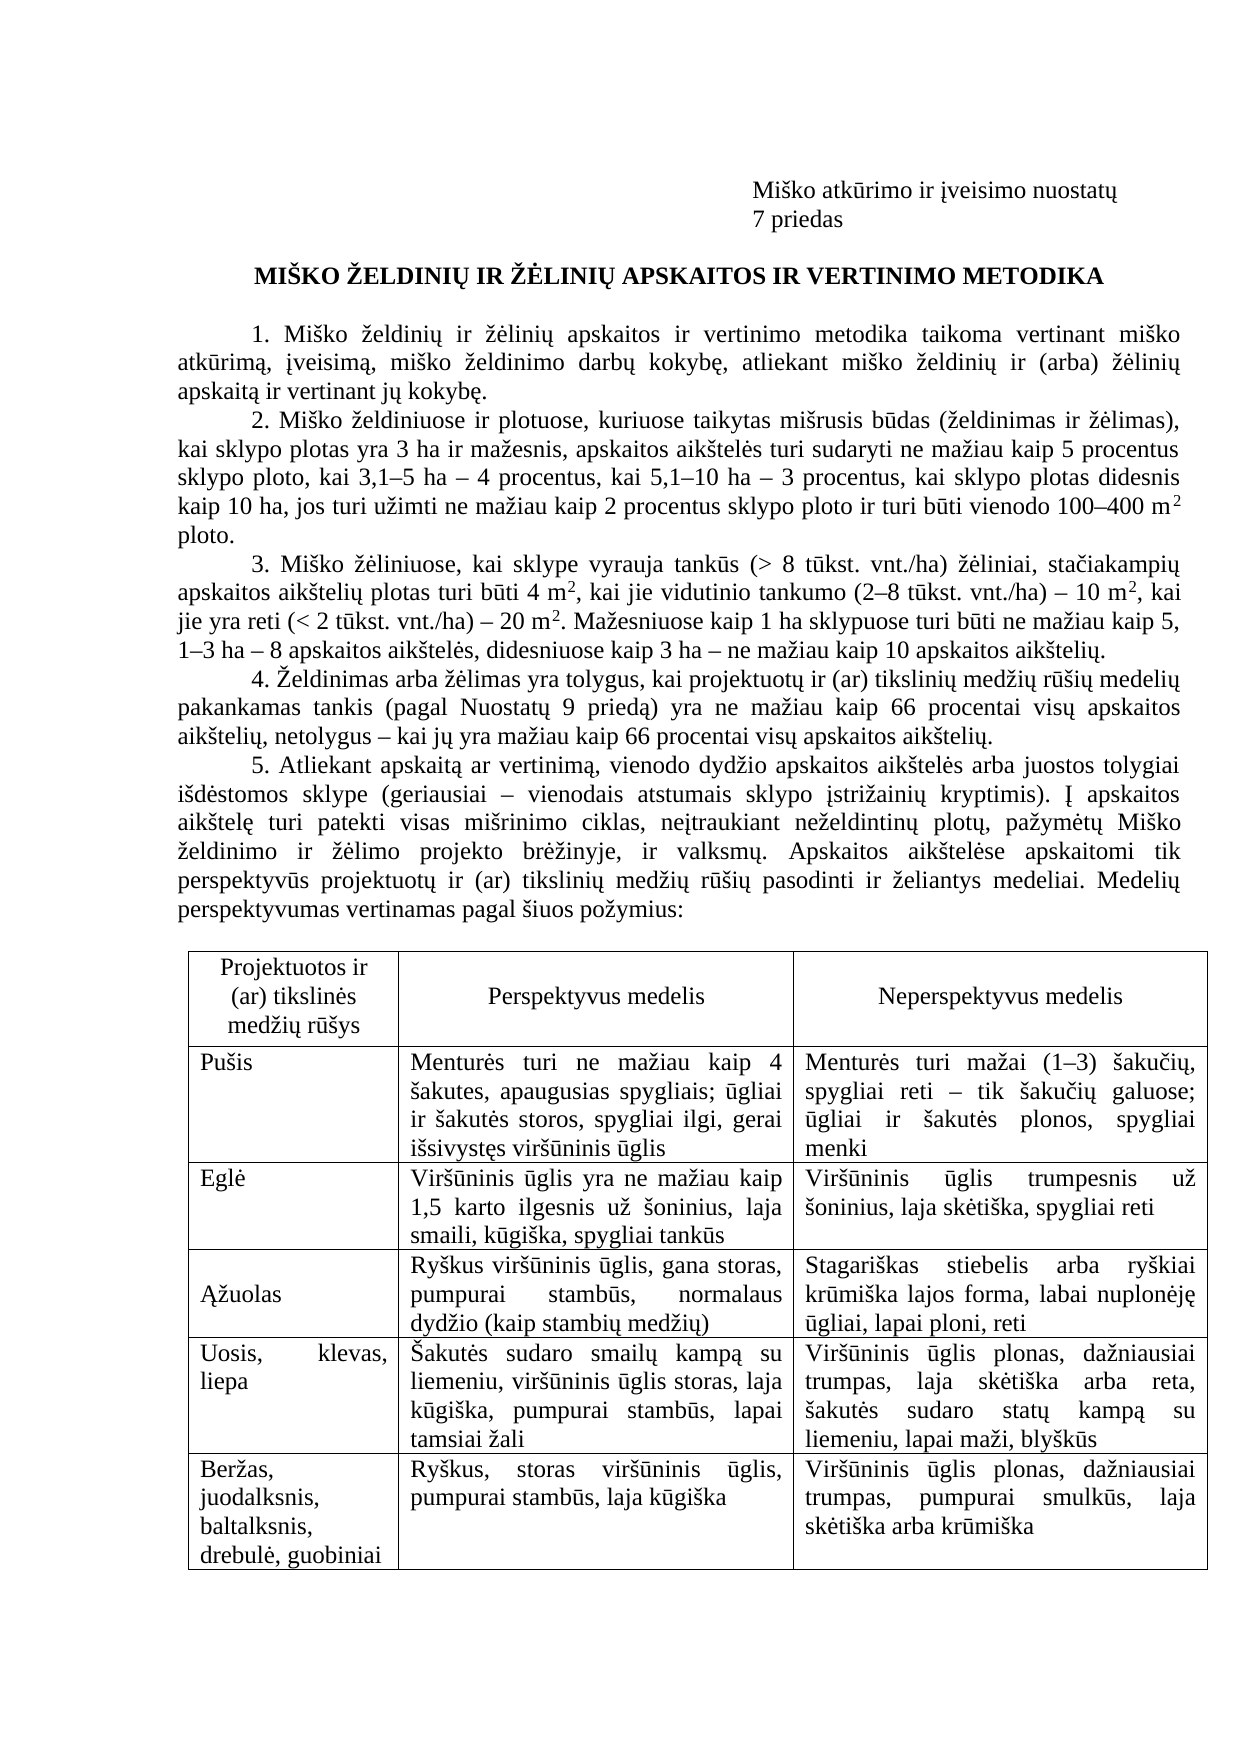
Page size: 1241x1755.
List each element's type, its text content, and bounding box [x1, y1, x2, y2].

text 1. Miško želdinių ir žėlinių apskaitos ir vertinimo metodika taikoma vertinant miško atkūrimą, įveisimą, miško želdinimo darbų kokybę, atliekant miško želdinių ir (arba) žėlinių apskaitą ir vertinant jų kokybę. [177, 319, 1181, 405]
table_cell Menturės turi mažai (1–3) šakučių, spygliai reti – tik šakučių galuose; ūgliai ir šakutės plonos, spygliai menki [794, 1047, 1207, 1162]
text 7 priedas [177, 204, 1181, 232]
table_cell Viršūninis ūglis yra ne mažiau kaip 1,5 karto ilgesnis už šoninius, laja smaili, kūgiška, spygliai tankūs [399, 1163, 793, 1249]
table_cell Viršūninis ūglis plonas, dažniausiai trumpas, pumpurai smulkūs, laja skėtiška arba krūmiška [794, 1454, 1207, 1569]
table_cell Stagariškas stiebelis arba ryškiai krūmiška lajos forma, labai nuplonėję ūgliai, lapai ploni, reti [794, 1250, 1207, 1337]
table_cell Pušis [189, 1047, 398, 1162]
text 5. Atliekant apskaitą ar vertinimą, vienodo dydžio apskaitos aikštelės arba juostos tolygiai išdėstomos sklype (geriausiai – vienodais atstumais sklypo įstrižainių kryptimis). Į apskaitos aikštelę turi patekti visas mišrinimo ciklas, neįtraukiant neželdintinų plotų, pažymėtų Miško želdinimo ir žėlimo projekto brėžinyje, ir valksmų. Apskaitos aikštelėse apskaitomi tik perspektyvūs projektuotų ir (ar) tikslinių medžių rūšių pasodinti ir želiantys medeliai. Medelių perspektyvumas vertinamas pagal šiuos požymius: [177, 750, 1181, 922]
table_cell Menturės turi ne mažiau kaip 4 šakutes, apaugusias spygliais; ūgliai ir šakutės storos, spygliai ilgi, gerai išsivystęs viršūninis ūglis [399, 1047, 793, 1162]
text 3. Miško žėliniuose, kai sklype vyrauja tankūs (> 8 tūkst. vnt./ha) žėliniai, stačiakampių apskaitos aikštelių plotas turi būti 4 m2, kai jie vidutinio tankumo (2–8 tūkst. vnt./ha) – 10 m2, kai jie yra reti (< 2 tūkst. vnt./ha) – 20 m2. Mažesniuose kaip 1 ha sklypuose turi būti ne mažiau kaip 5, 1–3 ha – 8 apskaitos aikštelės, didesniuose kaip 3 ha – ne mažiau kaip 10 apskaitos aikštelių. [177, 549, 1181, 664]
table_cell Eglė [189, 1163, 398, 1249]
table_cell Ryškus viršūninis ūglis, gana storas, pumpurai stambūs, normalaus dydžio (kaip stambių medžių) [399, 1250, 793, 1337]
text 2. Miško želdiniuose ir plotuose, kuriuose taikytas mišrusis būdas (želdinimas ir žėlimas), kai sklypo plotas yra 3 ha ir mažesnis, apskaitos aikštelės turi sudaryti ne mažiau kaip 5 procentus sklypo ploto, kai 3,1–5 ha – 4 procentus, kai 5,1–10 ha – 3 procentus, kai sklypo plotas didesnis kaip 10 ha, jos turi užimti ne mažiau kaip 2 procentus sklypo ploto ir turi būti vienodo 100–400 m2 ploto. [177, 405, 1181, 549]
table_cell Viršūninis ūglis plonas, dažniausiai trumpas, laja skėtiška arba reta, šakutės sudaro statų kampą su liemeniu, lapai maži, blyškūs [794, 1338, 1207, 1453]
table_cell Viršūninis ūglis trumpesnis už šoninius, laja skėtiška, spygliai reti [794, 1163, 1207, 1249]
table_header Projektuotos ir (ar) tikslinės medžių rūšys [189, 952, 398, 1046]
table_cell Beržas, juodalksnis, baltalksnis, drebulė, guobiniai [189, 1454, 398, 1569]
table_header Neperspektyvus medelis [794, 952, 1207, 1046]
text 4. Želdinimas arba žėlimas yra tolygus, kai projektuotų ir (ar) tikslinių medžių rūšių medelių pakankamas tankis (pagal Nuostatų 9 priedą) yra ne mažiau kaip 66 procentai visų apskaitos aikštelių, netolygus – kai jų yra mažiau kaip 66 procentai visų apskaitos aikštelių. [177, 664, 1181, 750]
text Miško atkūrimo ir įveisimo nuostatų [177, 175, 1181, 204]
table_cell Ryškus, storas viršūninis ūglis, pumpurai stambūs, laja kūgiška [399, 1454, 793, 1569]
table_cell Uosis, klevas, liepa [189, 1338, 398, 1453]
text MIŠKO ŽELDINIŲ IR ŽĖLINIŲ APSKAITOS IR VERTINIMO METODIKA [177, 261, 1181, 290]
table_cell Šakutės sudaro smailų kampą su liemeniu, viršūninis ūglis storas, laja kūgiška, pumpurai stambūs, lapai tamsiai žali [399, 1338, 793, 1453]
table_cell Ąžuolas [189, 1250, 398, 1337]
table_header Perspektyvus medelis [399, 952, 793, 1046]
